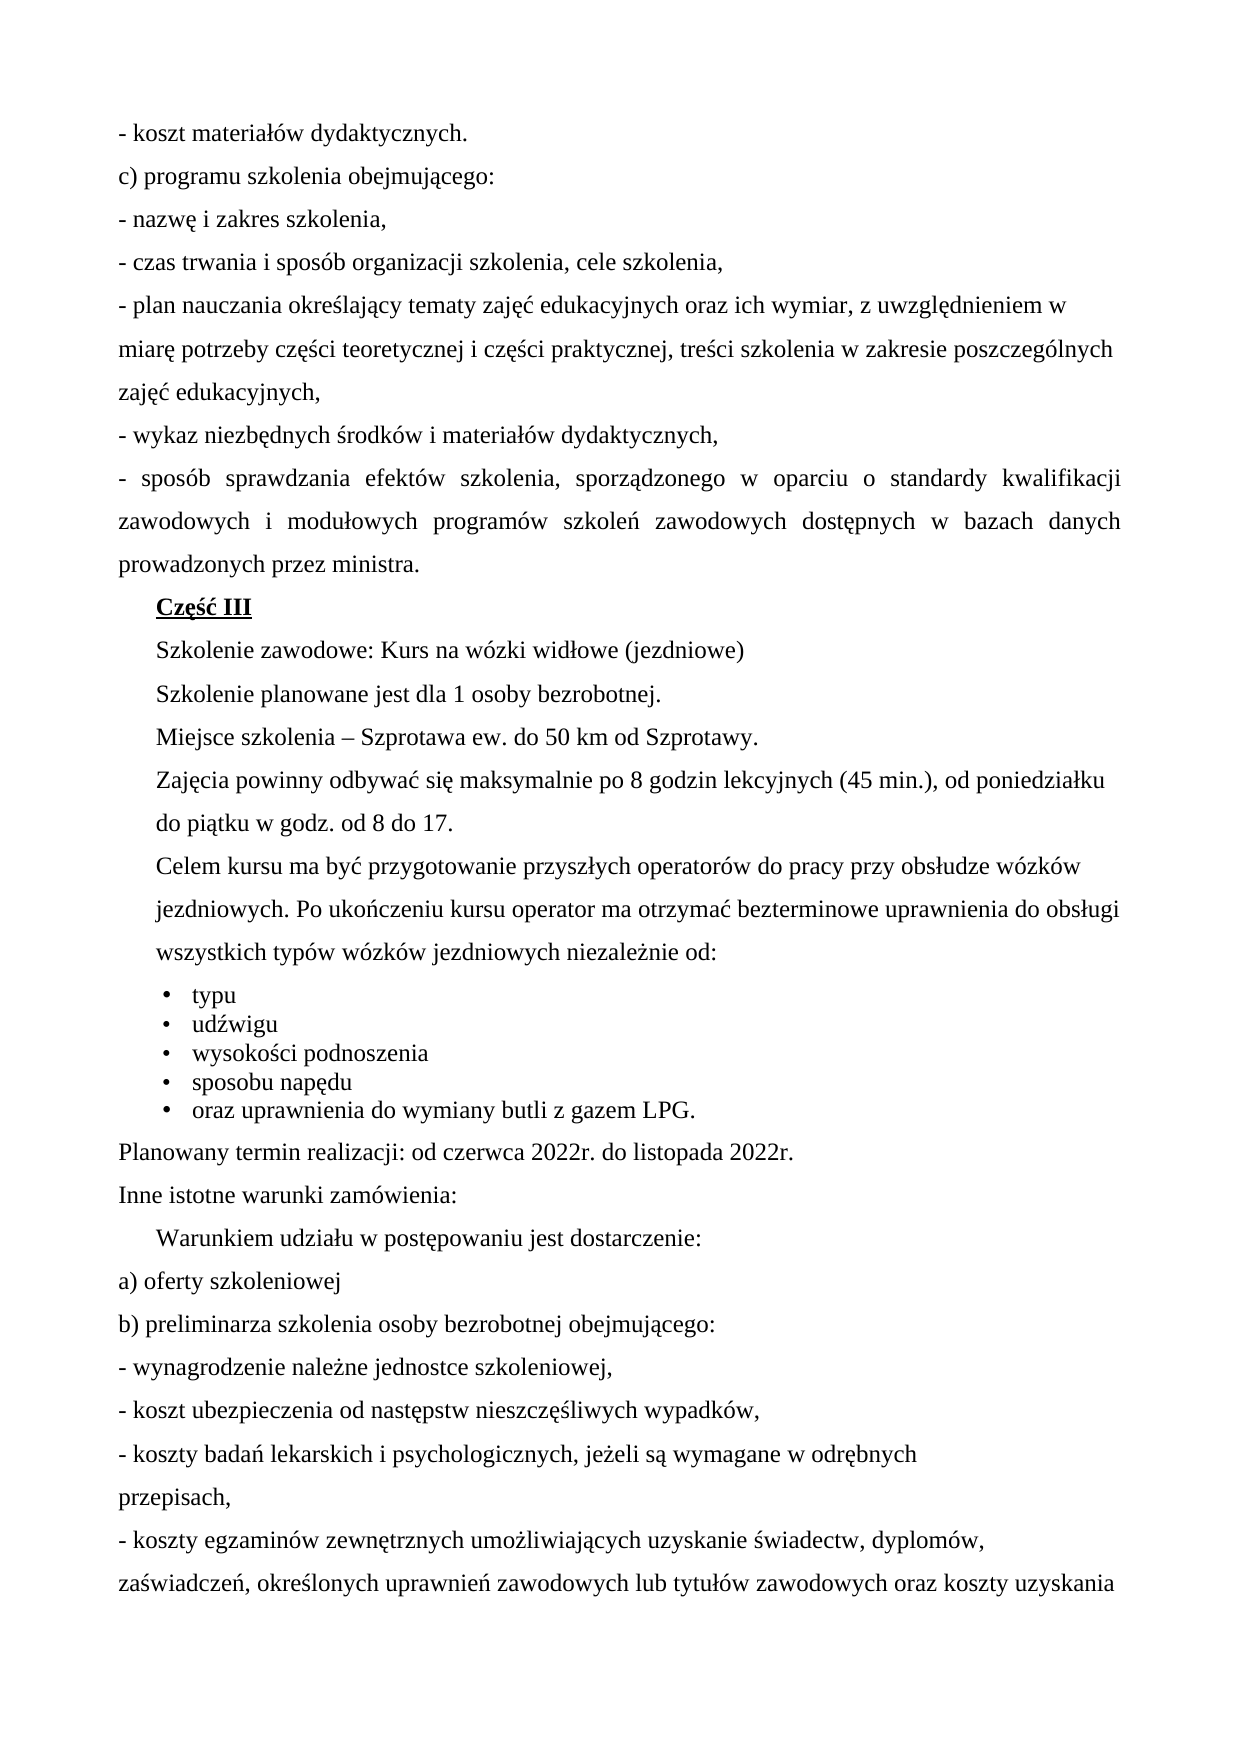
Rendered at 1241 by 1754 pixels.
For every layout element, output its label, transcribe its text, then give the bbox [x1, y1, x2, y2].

text Inne istotne warunki zamówienia: [118, 1180, 1122, 1209]
text Warunkiem udziału w postępowaniu jest dostarczenie: [156, 1223, 1122, 1252]
text Zajęcia powinny odbywać się maksymalnie po 8 godzin lekcyjnych (45 min.), od poniedziałku do piątku w godz. od 8 do 17. [156, 765, 1122, 837]
text Szkolenie zawodowe: Kurs na wózki widłowe (jezdniowe) [118, 636, 1122, 664]
text - koszt materiałów dydaktycznych. [118, 118, 1122, 147]
text Szkolenie planowane jest dla 1 osoby bezrobotnej. [156, 679, 1122, 707]
text Planowany termin realizacji: od czerwca 2022r. do listopada 2022r. [118, 1137, 1122, 1166]
list sposobu napędu [162, 1067, 1122, 1096]
text Część III [118, 592, 1122, 621]
list typu [162, 981, 1122, 1009]
list wysokości podnoszenia [162, 1038, 1122, 1067]
list udźwigu [162, 1009, 1122, 1038]
text - koszty badań lekarskich i psychologicznych, jeżeli są wymagane w odrębnych [118, 1439, 1122, 1467]
text Miejsce szkolenia – Szprotawa ew. do 50 km od Szprotawy. [156, 722, 1122, 751]
text Celem kursu ma być przygotowanie przyszłych operatorów do pracy przy obsłudze wózków jezdniowych. Po ukończeniu kursu operator ma otrzymać bezterminowe uprawnienia do obsługi wszystkich typów wózków jezdniowych niezależnie od: [156, 851, 1122, 966]
text - czas trwania i sposób organizacji szkolenia, cele szkolenia, [118, 247, 1122, 276]
text - sposób sprawdzania efektów szkolenia, sporządzonego w oparciu o standardy kwalifikacji zawodowych i modułowych programów szkoleń zawodowych dostępnych w bazach danych prowadzonych przez ministra. [118, 463, 1122, 578]
text przepisach, [118, 1482, 1122, 1511]
text - wykaz niezbędnych środków i materiałów dydaktycznych, [118, 420, 1122, 449]
text a) oferty szkoleniowej [118, 1266, 1122, 1295]
list oraz uprawnienia do wymiany butli z gazem LPG. [162, 1096, 1122, 1124]
text c) programu szkolenia obejmującego: [118, 161, 1122, 190]
text - wynagrodzenie należne jednostce szkoleniowej, [118, 1352, 1122, 1381]
text b) preliminarza szkolenia osoby bezrobotnej obejmującego: [118, 1309, 1122, 1338]
text - nazwę i zakres szkolenia, [118, 204, 1122, 233]
text - koszt ubezpieczenia od następstw nieszczęśliwych wypadków, [118, 1396, 1122, 1424]
text - plan nauczania określający tematy zajęć edukacyjnych oraz ich wymiar, z uwzględnieniem w miarę potrzeby części teoretycznej i części praktycznej, treści szkolenia w zakresie poszczególnych zajęć edukacyjnych, [118, 291, 1122, 406]
text - koszty egzaminów zewnętrznych umożliwiających uzyskanie świadectw, dyplomów, zaświadczeń, określonych uprawnień zawodowych lub tytułów zawodowych oraz koszty uzyskania [118, 1525, 1122, 1597]
